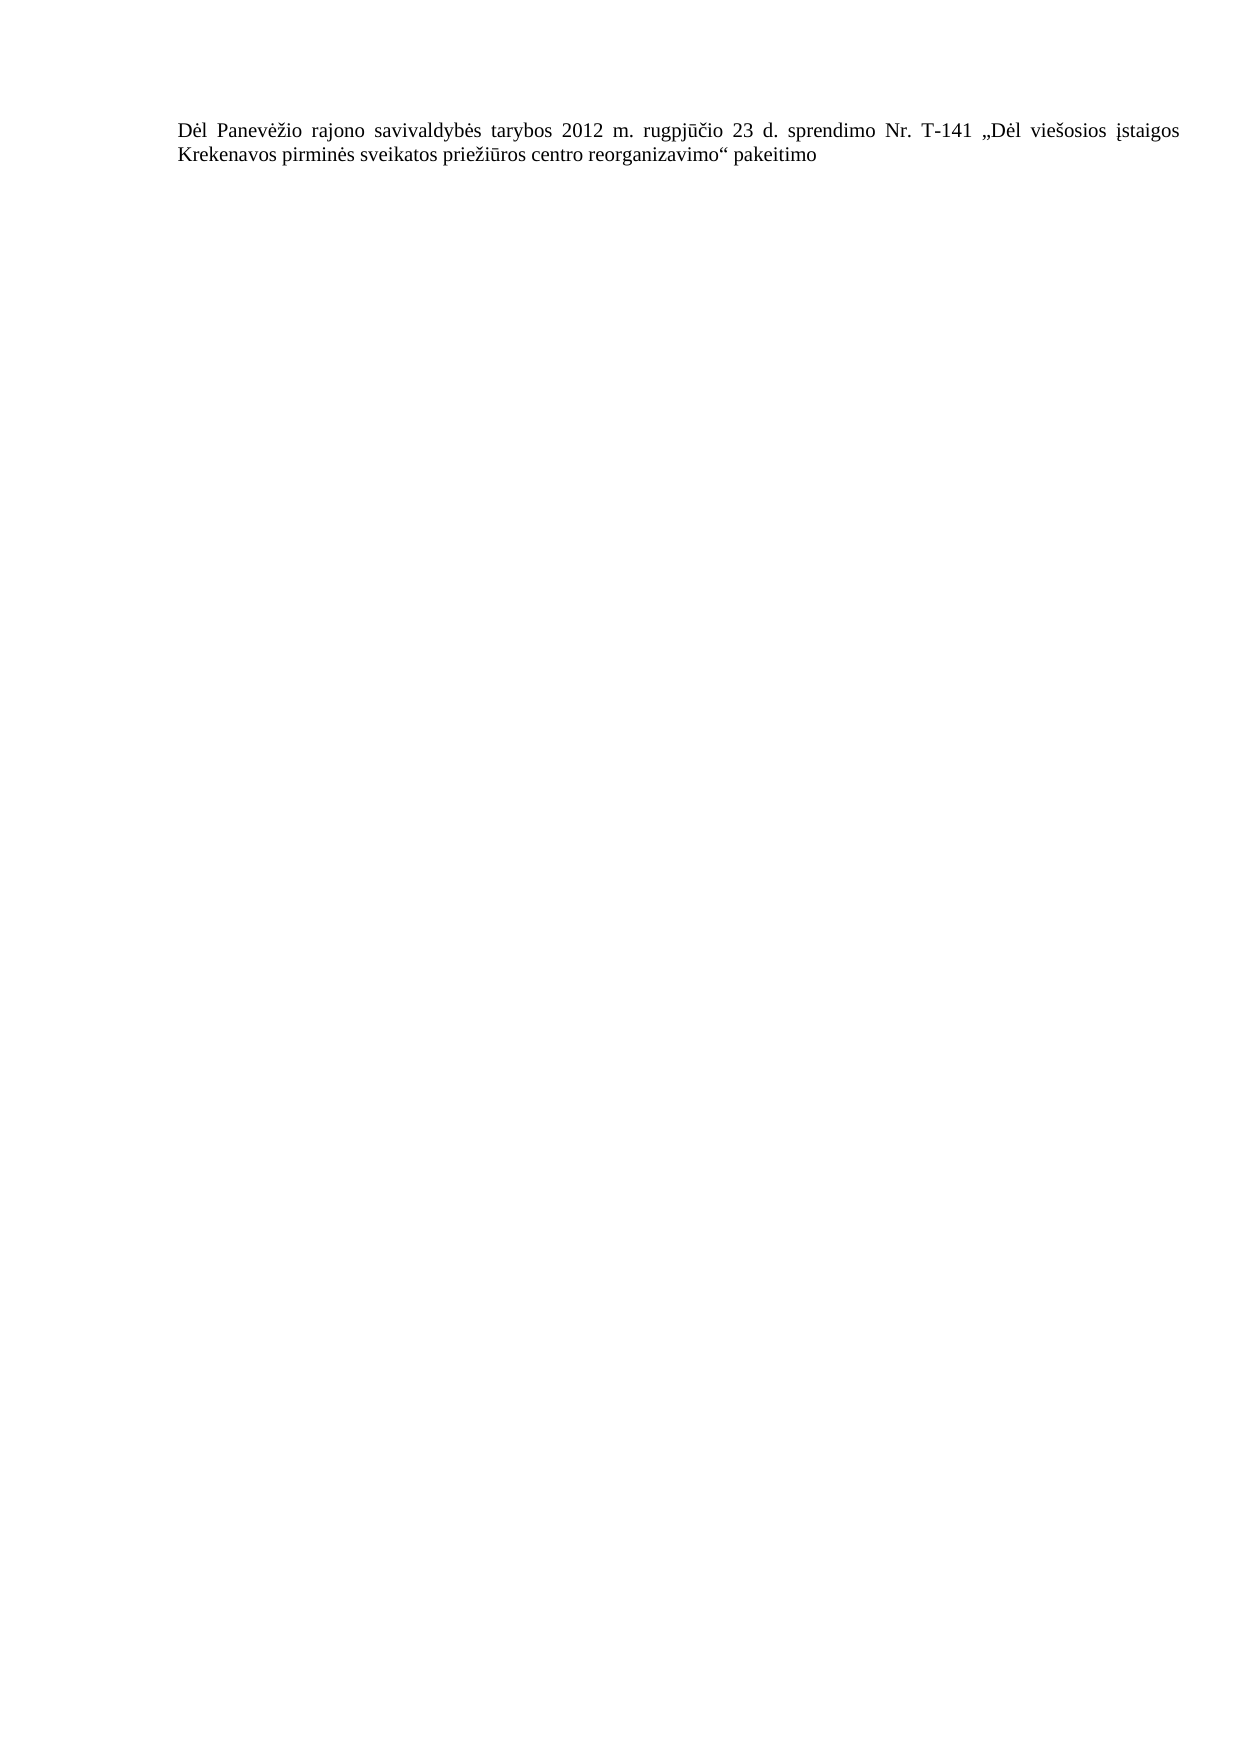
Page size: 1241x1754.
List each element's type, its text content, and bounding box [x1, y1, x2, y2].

text Dėl Panevėžio rajono savivaldybės tarybos 2012 m. rugpjūčio 23 d. sprendimo Nr. T-141 „Dėl viešosios įstaigos Krekenavos pirminės sveikatos priežiūros centro reorganizavimo“ pakeitimo [177, 118, 1181, 166]
